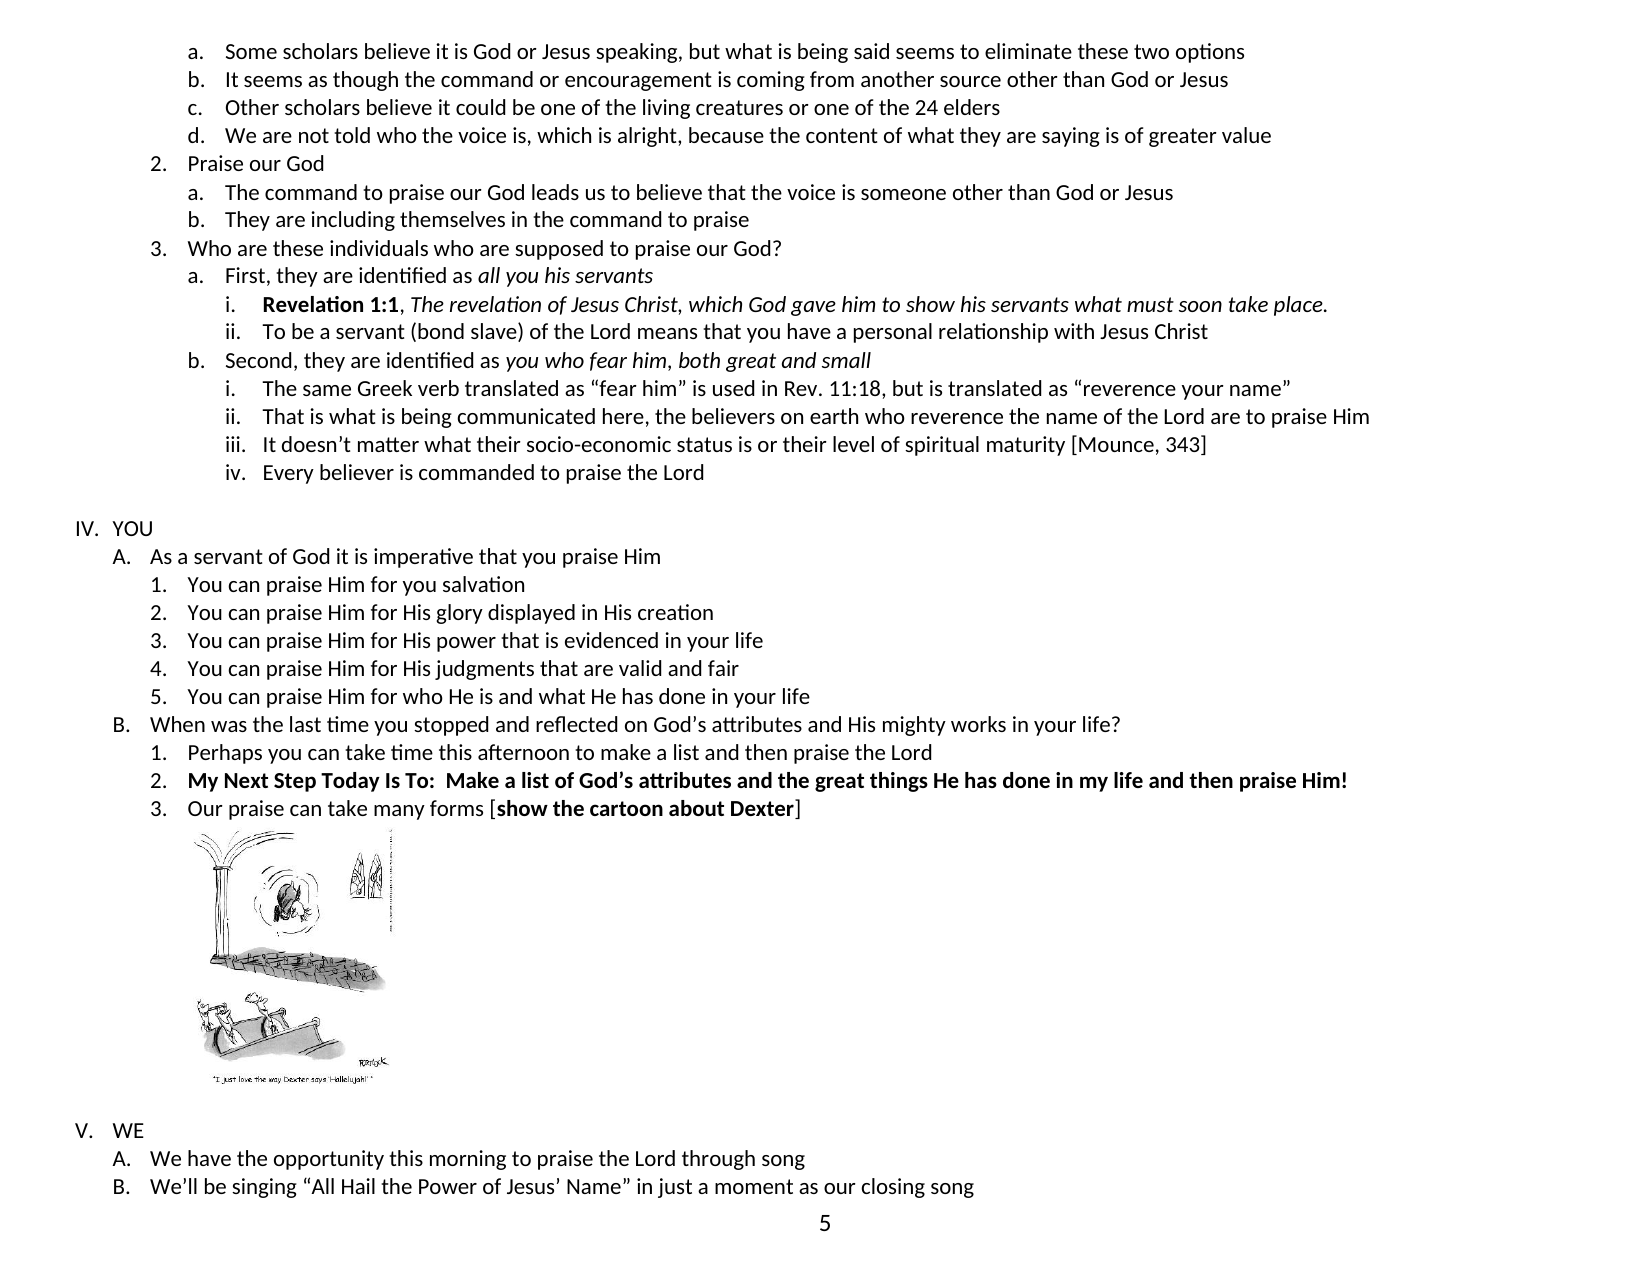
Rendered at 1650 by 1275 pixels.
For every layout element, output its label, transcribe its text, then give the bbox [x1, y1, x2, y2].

list We are not told who the voice is, which is alright, because the content of what they are saying is of greater value [187, 122, 1612, 149]
list It doesn’t matter what their socio-economic status is or their level of spiritual maturity [Mounce, 343] [225, 430, 1612, 458]
list You can praise Him for who He is and what He has done in your life [150, 682, 1612, 710]
list YOU [75, 514, 1612, 542]
list They are including themselves in the command to praise [187, 206, 1612, 234]
list Second, they are identified as you who fear him, both great and small [187, 346, 1612, 374]
list Other scholars believe it could be one of the living creatures or one of the 24 elders [187, 93, 1612, 122]
list It seems as though the command or encouragement is coming from another source other than God or Jesus [187, 66, 1612, 93]
list Praise our God [150, 149, 1612, 178]
list Some scholars believe it is God or Jesus speaking, but what is being said seems to eliminate these two options [187, 37, 1612, 66]
list You can praise Him for His judgments that are valid and fair [150, 654, 1612, 682]
list As a servant of God it is imperative that you praise Him [112, 542, 1612, 570]
list To be a servant (bond slave) of the Lord means that you have a personal relationship with Jesus Christ [225, 318, 1612, 346]
list You can praise Him for His glory displayed in His creation [150, 598, 1612, 626]
list You can praise Him for you salvation [150, 570, 1612, 598]
list You can praise Him for His power that is evidenced in your life [150, 626, 1612, 654]
list Revelation 1:1, The revelation of Jesus Christ, which God gave him to show his servants what must soon take place. [225, 290, 1612, 318]
list Who are these individuals who are supposed to praise our God? [150, 234, 1612, 262]
list Our praise can take many forms [show the cartoon about Dexter] [150, 794, 1612, 822]
list We’ll be singing “All Hail the Power of Jesus’ Name” in just a moment as our closing song [112, 1172, 1612, 1200]
picture [187, 822, 396, 1088]
list We have the opportunity this morning to praise the Lord through song [112, 1144, 1612, 1172]
list The same Greek verb translated as “fear him” is used in Rev. 11:18, but is translated as “reverence your name” [225, 374, 1612, 402]
list Every believer is commanded to praise the Lord [225, 458, 1612, 486]
list My Next Step Today Is To: Make a list of God’s attributes and the great things He has done in my life and then praise Him! [150, 766, 1612, 794]
list The command to praise our God leads us to believe that the voice is someone other than God or Jesus [187, 178, 1612, 206]
list When was the last time you stopped and reflected on God’s attributes and His mighty works in your life? [112, 710, 1612, 738]
list Perhaps you can take time this afternoon to make a list and then praise the Lord [150, 738, 1612, 766]
list WE [75, 1116, 1612, 1144]
list That is what is being communicated here, the believers on earth who reverence the name of the Lord are to praise Him [225, 402, 1612, 430]
list First, they are identified as all you his servants [187, 262, 1612, 290]
